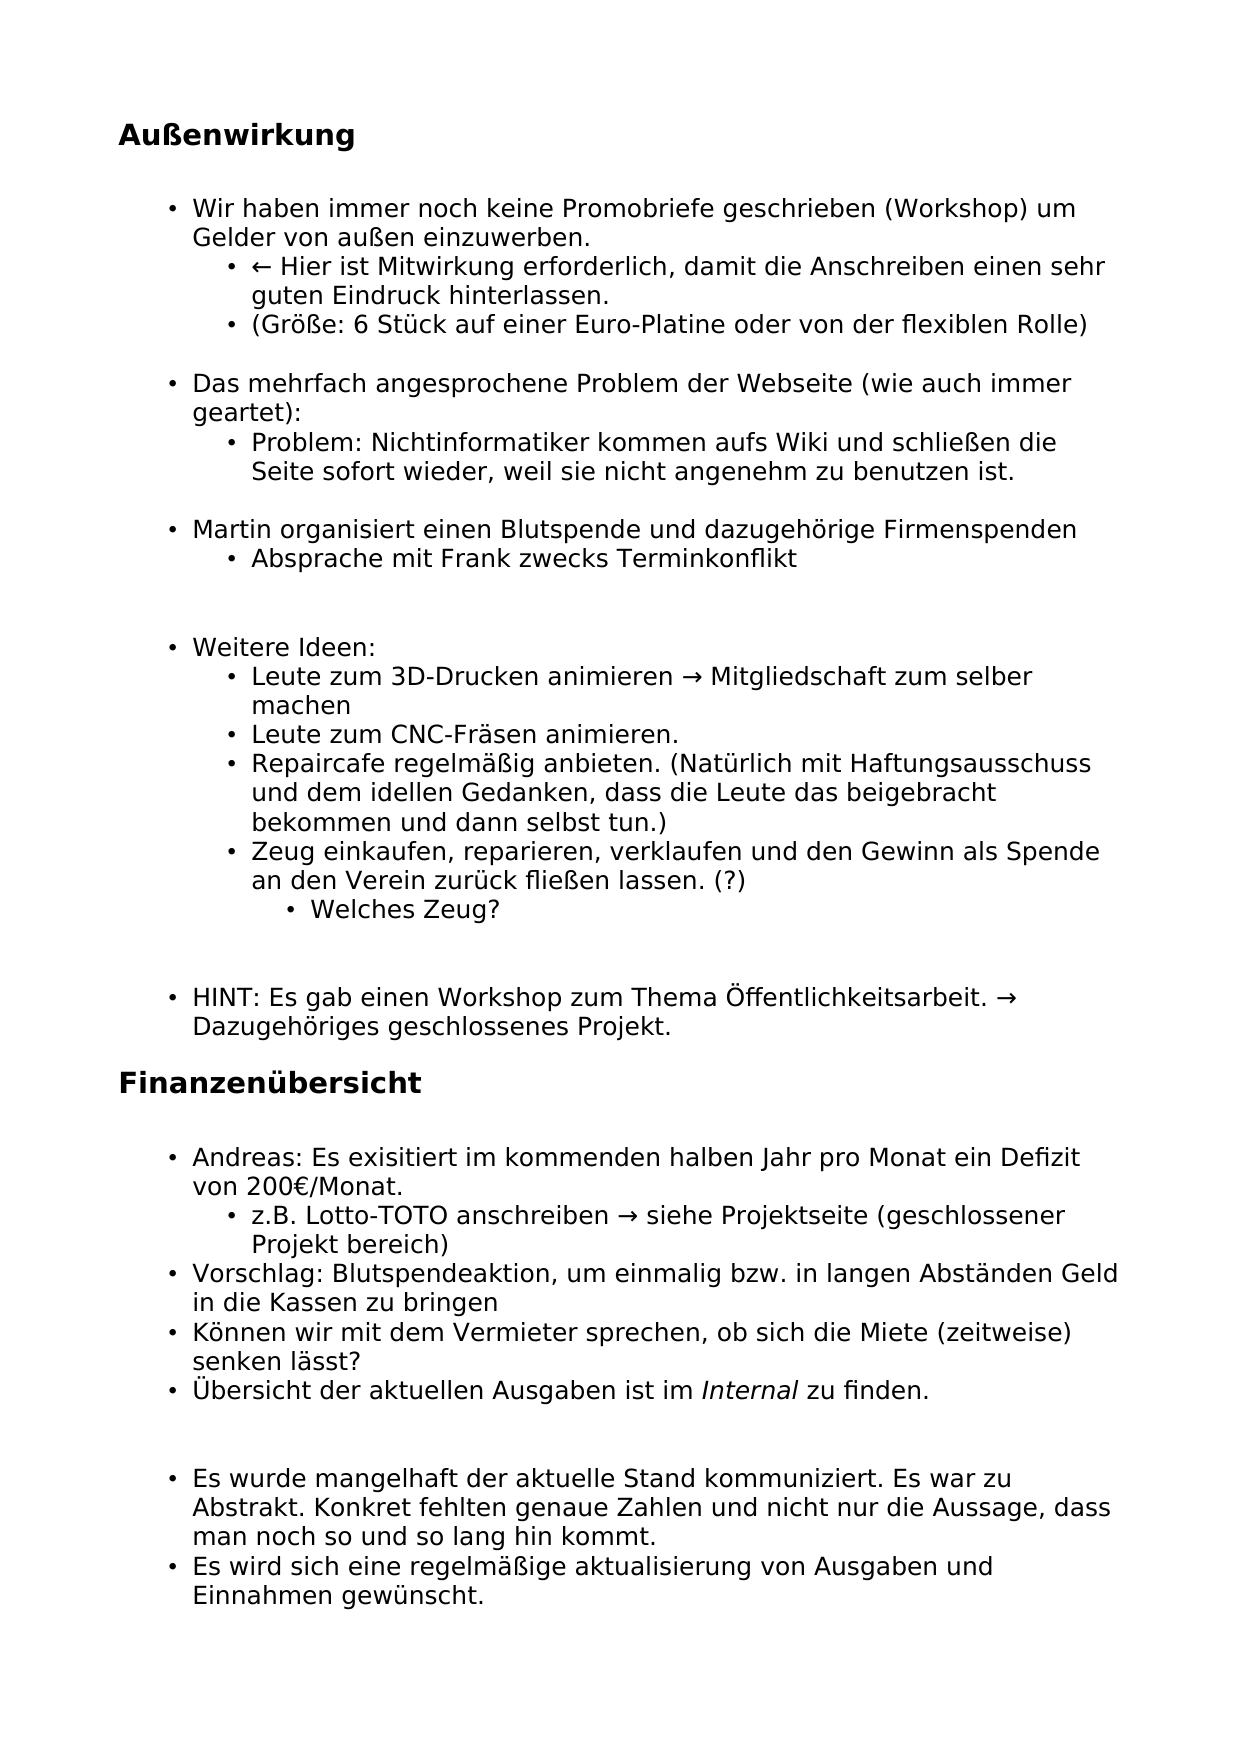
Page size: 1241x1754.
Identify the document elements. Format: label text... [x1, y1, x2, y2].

list ← Hier ist Mitwirkung erforderlich, damit die Anschreiben einen sehr guten Eindruck hinterlassen. [236, 252, 1122, 311]
list Martin organisiert einen Blutspende und dazugehörige Firmenspenden [177, 516, 1122, 545]
list (Größe: 6 Stück auf einer Euro-Platine oder von der flexiblen Rolle) [236, 311, 1122, 340]
list Problem: Nichtinformatiker kommen aufs Wiki und schließen die Seite sofort wieder, weil sie nicht angenehm zu benutzen ist. [236, 428, 1122, 486]
list Wir haben immer noch keine Promobriefe geschrieben (Workshop) um Gelder von außen einzuwerben. [177, 194, 1122, 252]
list HINT: Es gab einen Workshop zum Thema Öffentlichkeitsarbeit. → Dazugehöriges geschlossenes Projekt. [177, 983, 1122, 1042]
list Es wird sich eine regelmäßige aktualisierung von Ausgaben und Einnahmen gewünscht. [177, 1552, 1122, 1610]
list Andreas: Es exisitiert im kommenden halben Jahr pro Monat ein Defizit von 200€/Monat. [177, 1143, 1122, 1201]
list Vorschlag: Blutspendeaktion, um einmalig bzw. in langen Abständen Geld in die Kassen zu bringen [177, 1259, 1122, 1318]
list Leute zum CNC-Fräsen animieren. [236, 720, 1122, 749]
list Das mehrfach angesprochene Problem der Webseite (wie auch immer geartet): [177, 369, 1122, 428]
list Repaircafe regelmäßig anbieten. (Natürlich mit Haftungsausschuss und dem idellen Gedanken, dass die Leute das beigebracht bekommen und dann selbst tun.) [236, 749, 1122, 837]
subtitle Finanzenübersicht [118, 1067, 1122, 1101]
list Zeug einkaufen, reparieren, verklaufen und den Gewinn als Spende an den Verein zurück fließen lassen. (?) [236, 837, 1122, 895]
list Leute zum 3D-Drucken animieren → Mitgliedschaft zum selber machen [236, 662, 1122, 720]
list Können wir mit dem Vermieter sprechen, ob sich die Miete (zeitweise) senken lässt? [177, 1318, 1122, 1376]
list Weitere Ideen: [177, 633, 1122, 662]
list Absprache mit Frank zwecks Terminkonflikt [236, 545, 1122, 574]
list z.B. Lotto-TOTO anschreiben → siehe Projektseite (geschlossener Projekt bereich) [236, 1201, 1122, 1259]
subtitle Außenwirkung [118, 118, 1122, 152]
list Welches Zeug? [295, 895, 1122, 924]
list Es wurde mangelhaft der aktuelle Stand kommuniziert. Es war zu Abstrakt. Konkret fehlten genaue Zahlen und nicht nur die Aussage, dass man noch so und so lang hin kommt. [177, 1464, 1122, 1552]
list Übersicht der aktuellen Ausgaben ist im Internal zu finden. [177, 1376, 1122, 1405]
